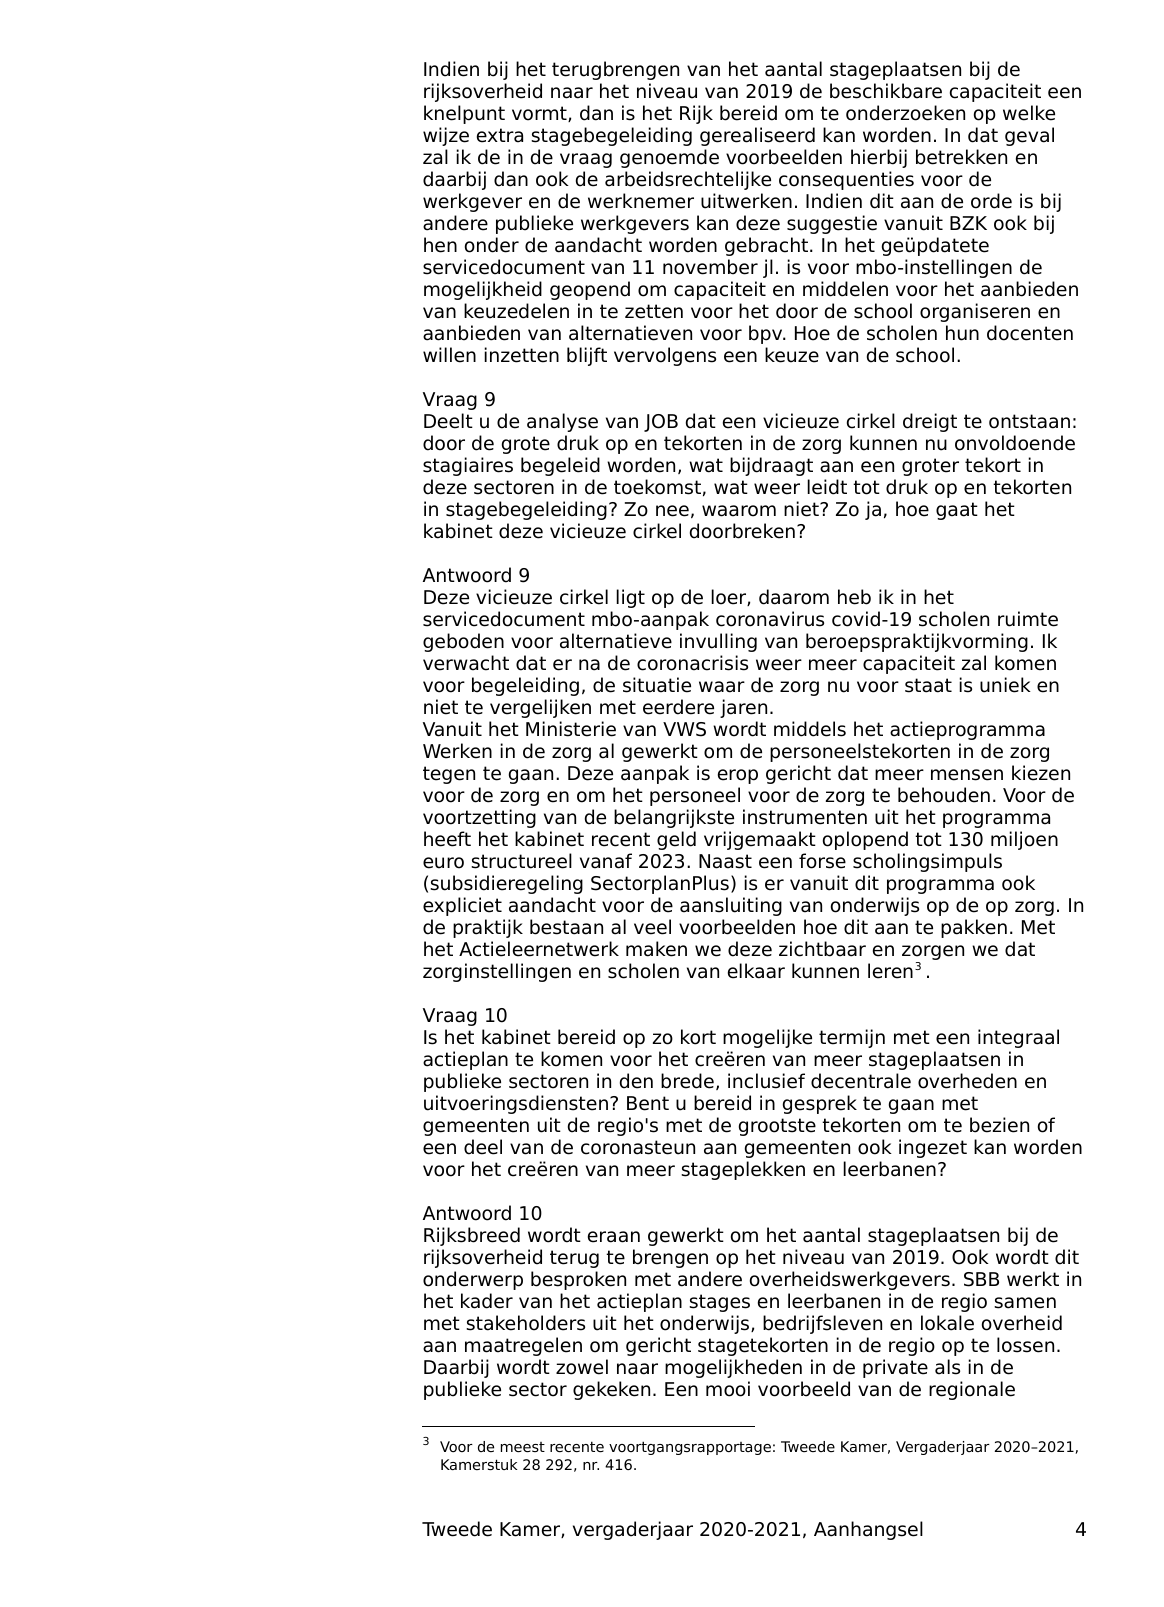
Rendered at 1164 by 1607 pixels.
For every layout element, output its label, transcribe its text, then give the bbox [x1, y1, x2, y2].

text Antwoord 10 [422, 1203, 1087, 1225]
text Is het kabinet bereid op zo kort mogelijke termijn met een integraal actieplan te komen voor het creëren van meer stageplaatsen in publieke sectoren in den brede, inclusief decentrale overheden en uitvoeringsdiensten? Bent u bereid in gesprek te gaan met gemeenten uit de regio's met de grootste tekorten om te bezien of een deel van de coronasteun aan gemeenten ook ingezet kan worden voor het creëren van meer stageplekken en leerbanen? [422, 1027, 1087, 1181]
text Vraag 9 [422, 389, 1087, 411]
text Deelt u de analyse van JOB dat een vicieuze cirkel dreigt te ontstaan: door de grote druk op en tekorten in de zorg kunnen nu onvoldoende stagiaires begeleid worden, wat bijdraagt aan een groter tekort in deze sectoren in de toekomst, wat weer leidt tot druk op en tekorten in stagebegeleiding? Zo nee, waarom niet? Zo ja, hoe gaat het kabinet deze vicieuze cirkel doorbreken? [422, 411, 1087, 543]
text Vraag 10 [422, 1005, 1087, 1027]
text Rijksbreed wordt eraan gewerkt om het aantal stageplaatsen bij de rijksoverheid terug te brengen op het niveau van 2019. Ook wordt dit onderwerp besproken met andere overheidswerkgevers. SBB werkt in het kader van het actieplan stages en leerbanen in de regio samen met stakeholders uit het onderwijs, bedrijfsleven en lokale overheid aan maatregelen om gericht stagetekorten in de regio op te lossen. Daarbij wordt zowel naar mogelijkheden in de private als in de publieke sector gekeken. Een mooi voorbeeld van de regionale [422, 1225, 1087, 1401]
text Vanuit het Ministerie van VWS wordt middels het actieprogramma Werken in de zorg al gewerkt om de personeelstekorten in de zorg tegen te gaan. Deze aanpak is erop gericht dat meer mensen kiezen voor de zorg en om het personeel voor de zorg te behouden. Voor de voortzetting van de belangrijkste instrumenten uit het programma heeft het kabinet recent geld vrijgemaakt oplopend tot 130 miljoen euro structureel vanaf 2023. Naast een forse scholingsimpuls (subsidieregeling SectorplanPlus) is er vanuit dit programma ook expliciet aandacht voor de aansluiting van onderwijs op de op zorg. In de praktijk bestaan al veel voorbeelden hoe dit aan te pakken. Met het Actieleernetwerk maken we deze zichtbaar en zorgen we dat zorginstellingen en scholen van elkaar kunnen leren. [422, 719, 1087, 983]
text Antwoord 9 [422, 565, 1087, 587]
text Voor de meest recente voortgangsrapportage: Tweede Kamer, Vergaderjaar 2020–2021, Kamerstuk 28 292, nr. 416. [422, 1435, 1087, 1474]
text Indien bij het terugbrengen van het aantal stageplaatsen bij de rijksoverheid naar het niveau van 2019 de beschikbare capaciteit een knelpunt vormt, dan is het Rijk bereid om te onderzoeken op welke wijze extra stagebegeleiding gerealiseerd kan worden. In dat geval zal ik de in de vraag genoemde voorbeelden hierbij betrekken en daarbij dan ook de arbeidsrechtelijke consequenties voor de werkgever en de werknemer uitwerken. Indien dit aan de orde is bij andere publieke werkgevers kan deze suggestie vanuit BZK ook bij hen onder de aandacht worden gebracht. In het geüpdatete servicedocument van 11 november jl. is voor mbo-instellingen de mogelijkheid geopend om capaciteit en middelen voor het aanbieden van keuzedelen in te zetten voor het door de school organiseren en aanbieden van alternatieven voor bpv. Hoe de scholen hun docenten willen inzetten blijft vervolgens een keuze van de school. [422, 59, 1087, 367]
text Deze vicieuze cirkel ligt op de loer, daarom heb ik in het servicedocument mbo-aanpak coronavirus covid-19 scholen ruimte geboden voor alternatieve invulling van beroepspraktijkvorming. Ik verwacht dat er na de coronacrisis weer meer capaciteit zal komen voor begeleiding, de situatie waar de zorg nu voor staat is uniek en niet te vergelijken met eerdere jaren. [422, 587, 1087, 719]
